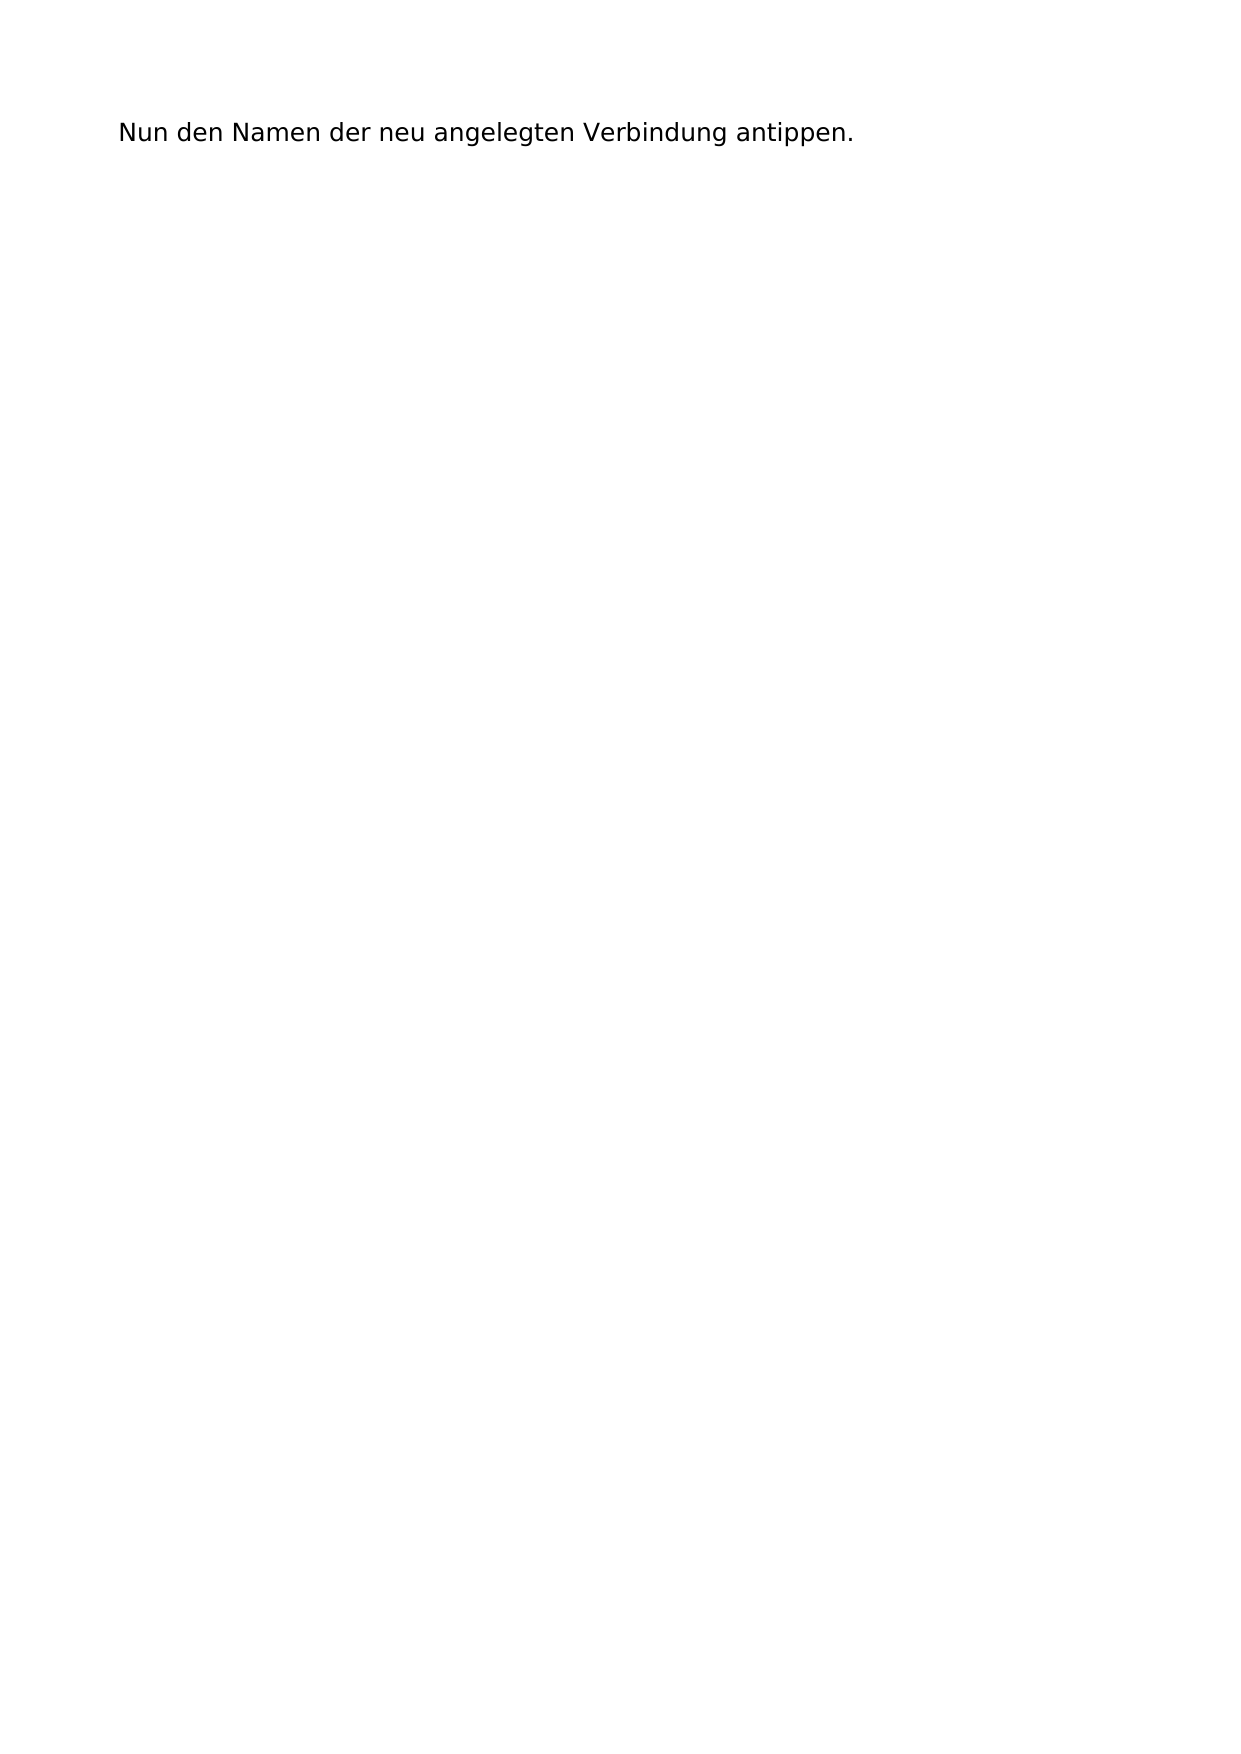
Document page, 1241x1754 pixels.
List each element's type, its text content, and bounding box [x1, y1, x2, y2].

text Nun den Namen der neu angelegten Verbindung antippen. [118, 118, 1122, 147]
